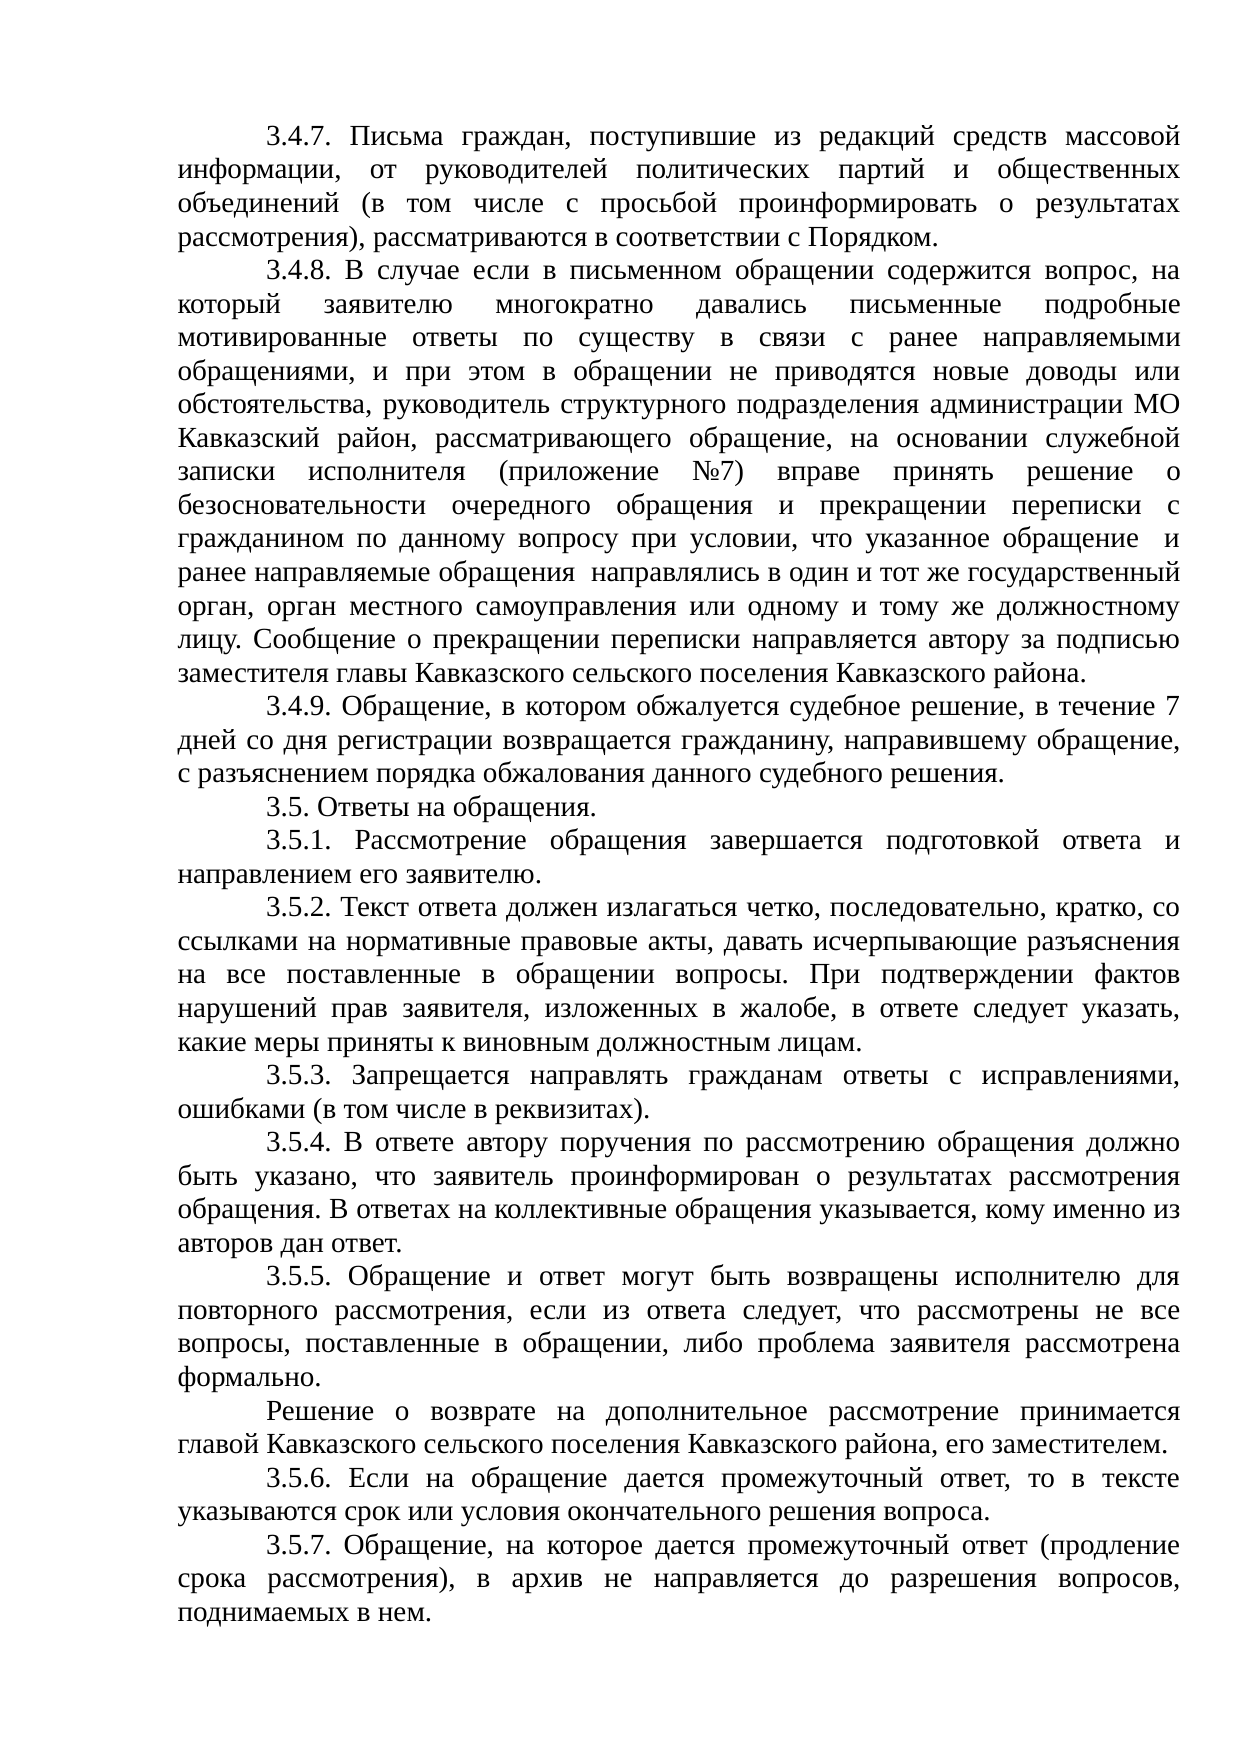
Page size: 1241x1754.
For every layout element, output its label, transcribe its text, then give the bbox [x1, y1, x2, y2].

text 3.4.9. Обращение, в котором обжалуется судебное решение, в течение 7 дней со дня регистрации возвращается гражданину, направившему обращение, с разъяснением порядка обжалования данного судебного решения. [177, 688, 1181, 789]
text 3.5.5. Обращение и ответ могут быть возвращены исполнителю для повторного рассмотрения, если из ответа следует, что рассмотрены не все вопросы, поставленные в обращении, либо проблема заявителя рассмотрена формально. [177, 1258, 1181, 1393]
text 3.5.1. Рассмотрение обращения завершается подготовкой ответа и направлением его заявителю. [177, 822, 1181, 889]
text 3.5.3. Запрещается направлять гражданам ответы с исправлениями, ошибками (в том числе в реквизитах). [177, 1057, 1181, 1124]
text 3.5.7. Обращение, на которое дается промежуточный ответ (продление срока рассмотрения), в архив не направляется до разрешения вопросов, поднимаемых в нем. [177, 1527, 1181, 1627]
text Решение о возврате на дополнительное рассмотрение принимается главой Кавказского сельского поселения Кавказского района, его заместителем. [177, 1393, 1181, 1460]
text 3.5.2. Текст ответа должен излагаться четко, последовательно, кратко, со ссылками на нормативные правовые акты, давать исчерпывающие разъяснения на все поставленные в обращении вопросы. При подтверждении фактов нарушений прав заявителя, изложенных в жалобе, в ответе следует указать, какие меры приняты к виновным должностным лицам. [177, 889, 1181, 1057]
text 3.5.6. Если на обращение дается промежуточный ответ, то в тексте указываются срок или условия окончательного решения вопроса. [177, 1460, 1181, 1527]
text 3.4.8. В случае если в письменном обращении содержится вопрос, на который заявителю многократно давались письменные подробные мотивированные ответы по существу в связи с ранее направляемыми обращениями, и при этом в обращении не приводятся новые доводы или обстоятельства, руководитель структурного подразделения администрации МО Кавказский район, рассматривающего обращение, на основании служебной записки исполнителя (приложение №7) вправе принять решение о безосновательности очередного обращения и прекращении переписки с гражданином по данному вопросу при условии, что указанное обращение и ранее направляемые обращения направлялись в один и тот же государственный орган, орган местного самоуправления или одному и тому же должностному лицу. Сообщение о прекращении переписки направляется автору за подписью заместителя главы Кавказского сельского поселения Кавказского района. [177, 252, 1181, 688]
text 3.5. Ответы на обращения. [177, 789, 1181, 822]
text 3.4.7. Письма граждан, поступившие из редакций средств массовой информации, от руководителей политических партий и общественных объединений (в том числе с просьбой проинформировать о результатах рассмотрения), рассматриваются в соответствии с Порядком. [177, 118, 1181, 252]
text 3.5.4. В ответе автору поручения по рассмотрению обращения должно быть указано, что заявитель проинформирован о результатах рассмотрения обращения. В ответах на коллективные обращения указывается, кому именно из авторов дан ответ. [177, 1124, 1181, 1258]
